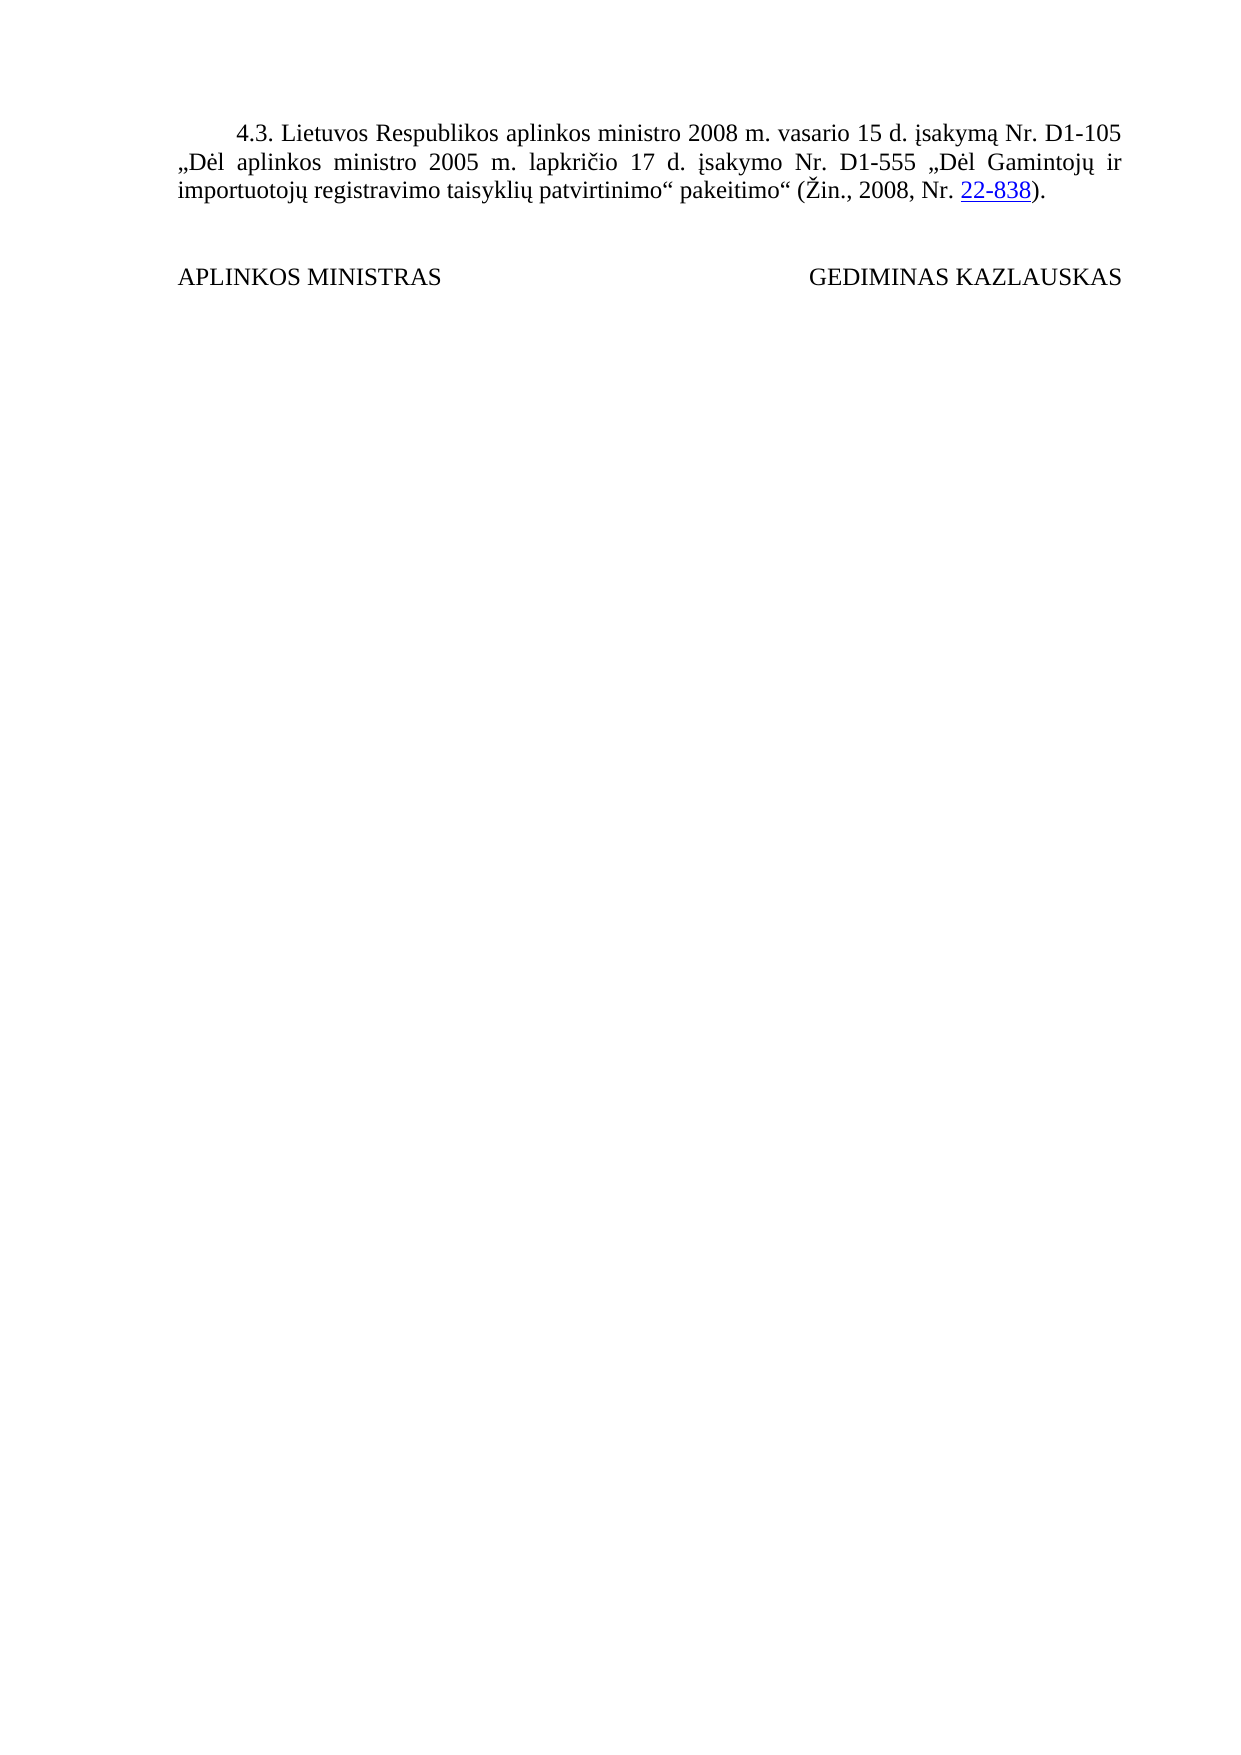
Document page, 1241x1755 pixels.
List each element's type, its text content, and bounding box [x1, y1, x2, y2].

text APLINKOS MINISTRAS GEDIMINAS KAZLAUSKAS [177, 262, 1122, 291]
text 4.3. Lietuvos Respublikos aplinkos ministro 2008 m. vasario 15 d. įsakymą Nr. D1-105 „Dėl aplinkos ministro 2005 m. lapkričio 17 d. įsakymo Nr. D1-555 „Dėl Gamintojų ir importuotojų registravimo taisyklių patvirtinimo“ pakeitimo“ (Žin., 2008, Nr. 22-838). [177, 118, 1122, 204]
